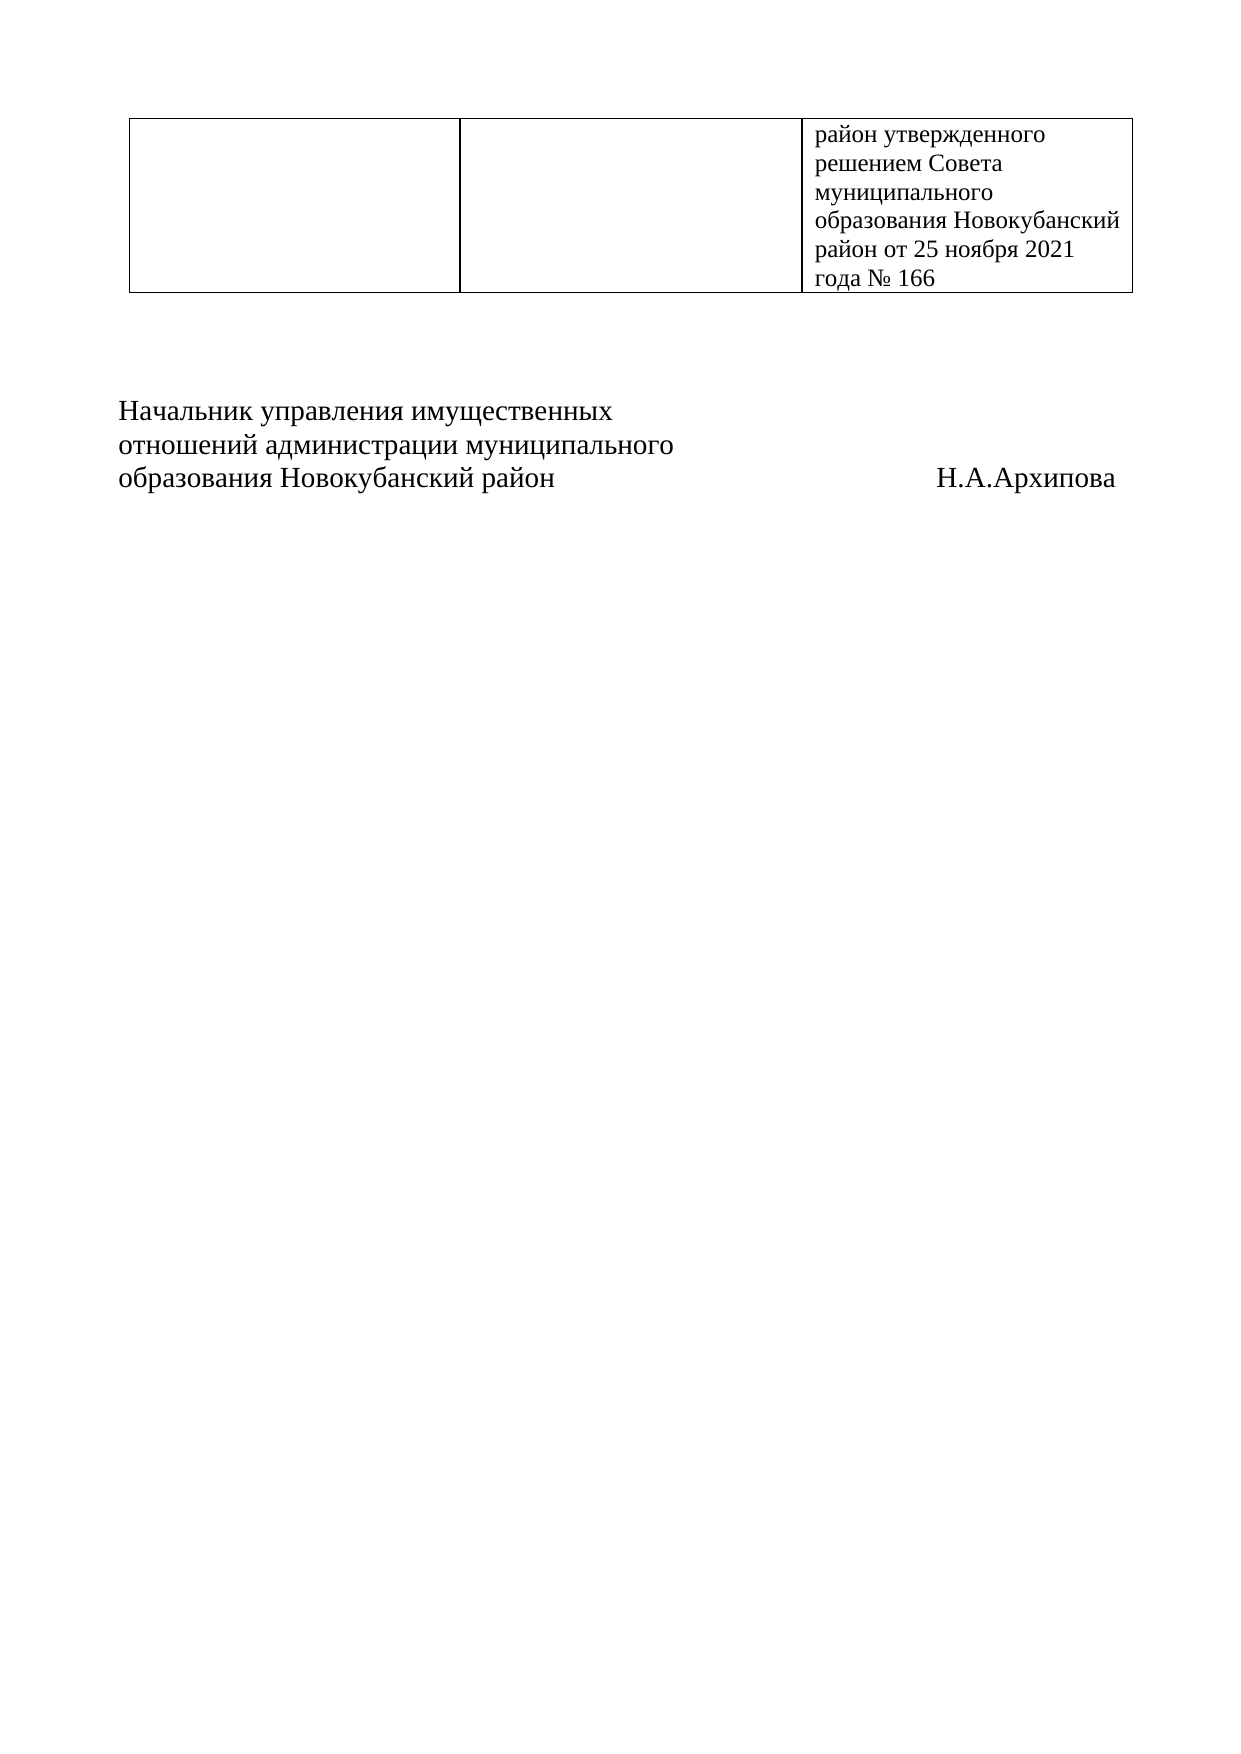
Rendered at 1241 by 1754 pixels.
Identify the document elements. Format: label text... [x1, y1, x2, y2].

table_cell район утвержденного решением Совета муниципального образования Новокубанский район от 25 ноября 2021 года № 166 [803, 119, 1132, 292]
table_cell [130, 119, 459, 292]
text образования Новокубанский район Н.А.Архипова [118, 460, 1122, 494]
text отношений администрации муниципального [118, 427, 1122, 460]
text Начальник управления имущественных [118, 393, 1122, 427]
table_cell [461, 119, 801, 292]
